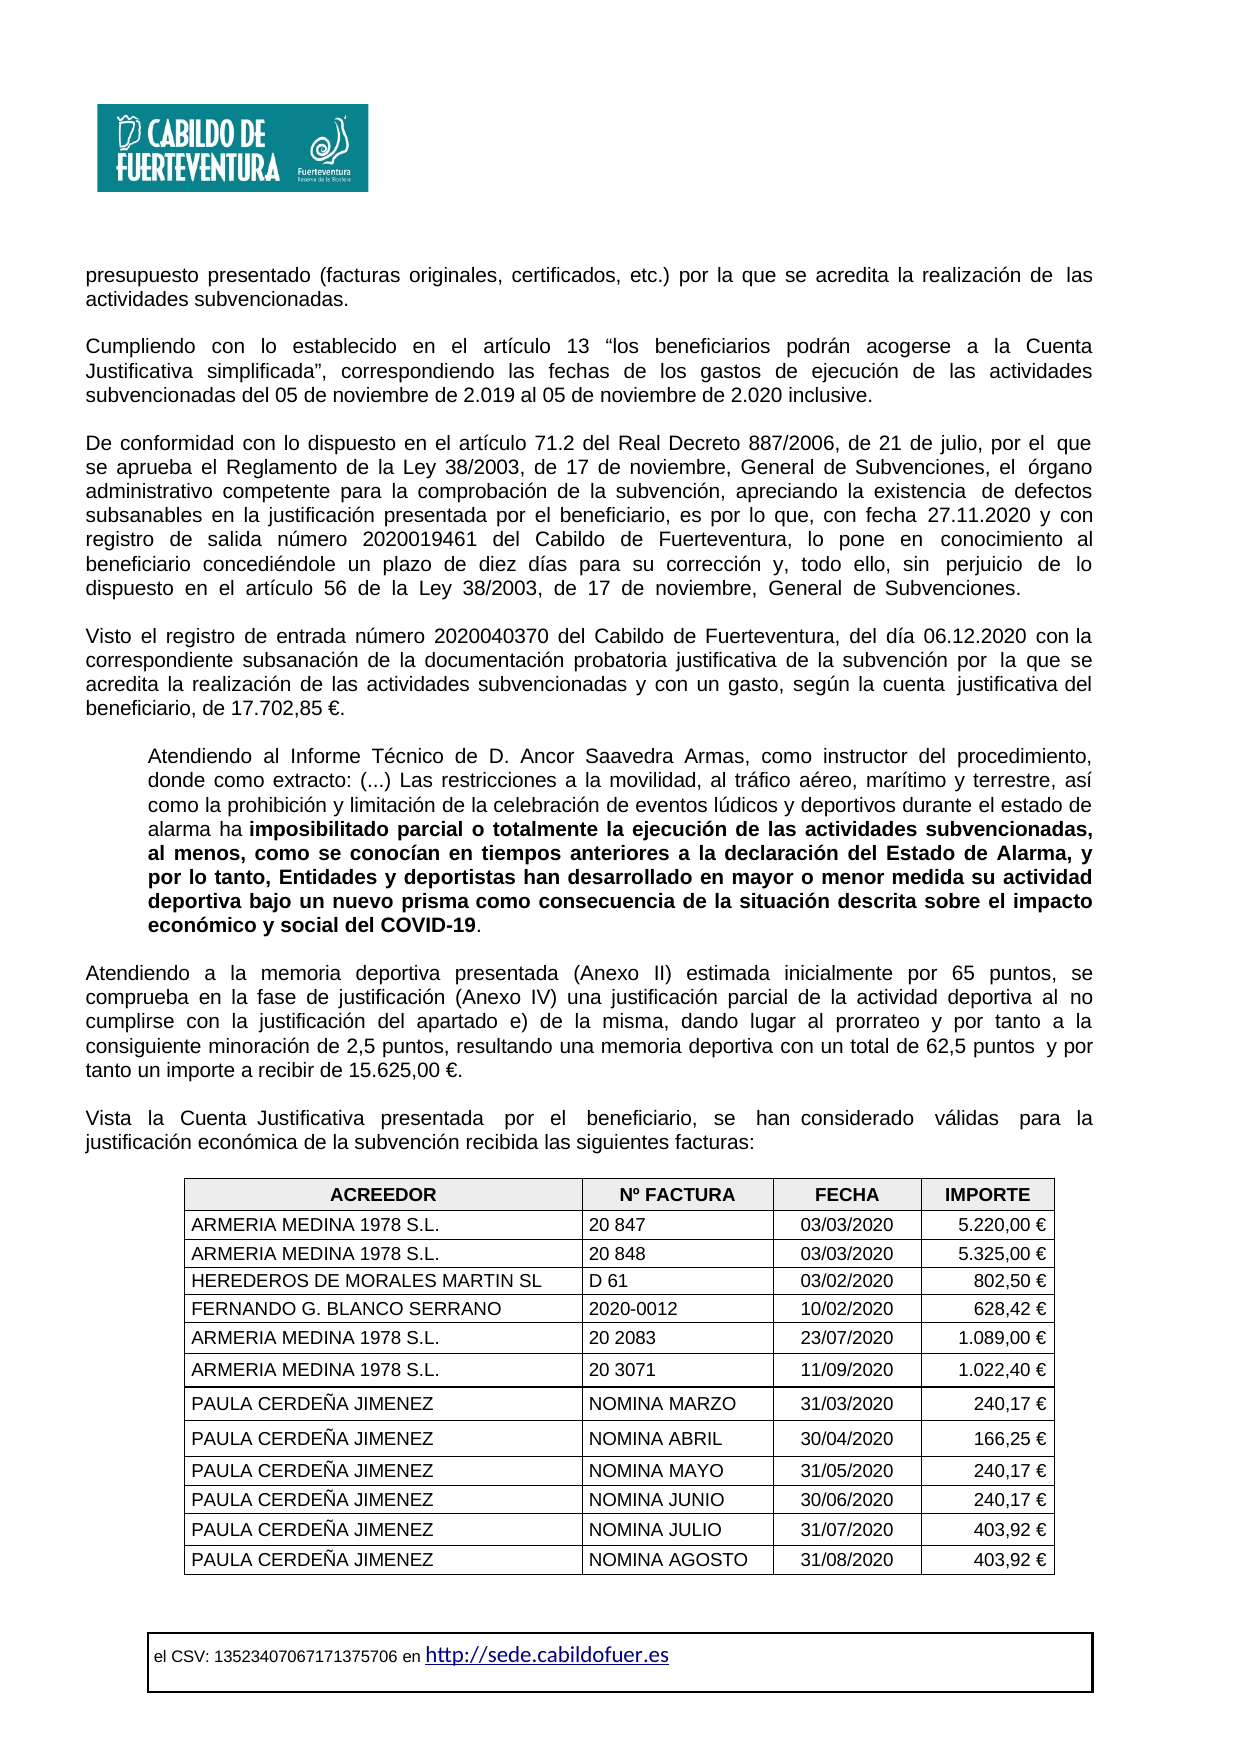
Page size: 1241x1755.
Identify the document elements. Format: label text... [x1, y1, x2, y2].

text Vista la Cuenta Justificativa presentada por el beneficiario, se han considerado válidas para la justificación económica de la subvención recibida las siguientes facturas: [85, 1106, 1093, 1154]
table_cell 20 847 [583, 1211, 773, 1239]
table_cell 30/06/2020 [774, 1486, 921, 1513]
table_cell 240,17 € [922, 1486, 1054, 1513]
table_cell D 61 [583, 1268, 773, 1294]
table_cell 03/03/2020 [774, 1240, 921, 1267]
table_cell NOMINA JULIO [583, 1514, 773, 1544]
table_header Nº FACTURA [583, 1179, 773, 1210]
table_cell PAULA CERDEÑA JIMENEZ [185, 1486, 582, 1513]
table_cell 30/04/2020 [774, 1421, 921, 1456]
table_cell PAULA CERDEÑA JIMENEZ [185, 1388, 582, 1420]
table_cell ARMERIA MEDINA 1978 S.L. [185, 1323, 582, 1353]
table_cell 2020-0012 [583, 1295, 773, 1322]
table_cell 628,42 € [922, 1295, 1054, 1322]
table_cell 403,92 € [922, 1514, 1054, 1544]
table_cell NOMINA JUNIO [583, 1486, 773, 1513]
table_cell 03/03/2020 [774, 1211, 921, 1239]
table_cell 1.089,00 € [922, 1323, 1054, 1353]
table_cell ARMERIA MEDINA 1978 S.L. [185, 1240, 582, 1267]
text De conformidad con lo dispuesto en el artículo 71.2 del Real Decreto 887/2006, de 21 de julio, por el que se aprueba el Reglamento de la Ley 38/2003, de 17 de noviembre, General de Subvenciones, el órgano administrativo competente para la comprobación de la subvención, apreciando la existencia de defectos subsanables en la justificación presentada por el beneficiario, es por lo que, con fecha 27.11.2020 y con registro de salida número 2020019461 del Cabildo de Fuerteventura, lo pone en conocimiento al beneficiario concediéndole un plazo de diez días para su corrección y, todo ello, sin perjuicio de lo dispuesto en el artículo 56 de la Ley 38/2003, de 17 de noviembre, General de Subvenciones. [85, 431, 1093, 600]
table_cell NOMINA AGOSTO [583, 1546, 773, 1574]
table_cell 31/05/2020 [774, 1457, 921, 1485]
table_cell NOMINA MAYO [583, 1457, 773, 1485]
table_cell 31/03/2020 [774, 1388, 921, 1420]
table_cell 240,17 € [922, 1388, 1054, 1420]
table_cell 20 3071 [583, 1354, 773, 1386]
text Cumpliendo con lo establecido en el artículo 13 “los beneficiarios podrán acogerse a la Cuenta Justificativa simplificada”, correspondiendo las fechas de los gastos de ejecución de las actividades subvencionadas del 05 de noviembre de 2.019 al 05 de noviembre de 2.020 inclusive. [85, 334, 1093, 407]
table_cell 20 2083 [583, 1323, 773, 1353]
table_cell 10/02/2020 [774, 1295, 921, 1322]
table_cell 31/07/2020 [774, 1514, 921, 1544]
table_cell 31/08/2020 [774, 1546, 921, 1574]
text Atendiendo al Informe Técnico de D. Ancor Saavedra Armas, como instructor del procedimiento, donde como extracto: (...) Las restricciones a la movilidad, al tráfico aéreo, marítimo y terrestre, así como la prohibición y limitación de la celebración de eventos lúdicos y deportivos durante el estado de alarma ha imposibilitado parcial o totalmente la ejecución de las actividades subvencionadas, al menos, como se conocían en tiempos anteriores a la declaración del Estado de Alarma, y por lo tanto, Entidades y deportistas han desarrollado en mayor o menor medida su actividad deportiva bajo un nuevo prisma como consecuencia de la situación descrita sobre el impacto económico y social del COVID-19. [148, 744, 1093, 937]
table_cell HEREDEROS DE MORALES MARTIN SL [185, 1268, 582, 1294]
table_cell 5.325,00 € [922, 1240, 1054, 1267]
table_cell 5.220,00 € [922, 1211, 1054, 1239]
table_cell PAULA CERDEÑA JIMENEZ [185, 1514, 582, 1544]
table_cell 11/09/2020 [774, 1354, 921, 1386]
table_cell 802,50 € [922, 1268, 1054, 1294]
table_cell NOMINA ABRIL [583, 1421, 773, 1456]
table_cell 1.022,40 € [922, 1354, 1054, 1386]
table_cell ARMERIA MEDINA 1978 S.L. [185, 1354, 582, 1386]
table_header FECHA [774, 1179, 921, 1210]
table_cell 403,92 € [922, 1546, 1054, 1574]
text Visto el registro de entrada número 2020040370 del Cabildo de Fuerteventura, del día 06.12.2020 con la correspondiente subsanación de la documentación probatoria justificativa de la subvención por la que se acredita la realización de las actividades subvencionadas y con un gasto, según la cuenta justificativa del beneficiario, de 17.702,85 €. [85, 624, 1093, 720]
table_cell 166,25 € [922, 1421, 1054, 1456]
table_cell 03/02/2020 [774, 1268, 921, 1294]
text Atendiendo a la memoria deportiva presentada (Anexo II) estimada inicialmente por 65 puntos, se comprueba en la fase de justificación (Anexo IV) una justificación parcial de la actividad deportiva al no cumplirse con la justificación del apartado e) de la misma, dando lugar al prorrateo y por tanto a la consiguiente minoración de 2,5 puntos, resultando una memoria deportiva con un total de 62,5 puntos y por tanto un importe a recibir de 15.625,00 €. [85, 961, 1093, 1082]
table_header IMPORTE [922, 1179, 1054, 1210]
table_cell PAULA CERDEÑA JIMENEZ [185, 1421, 582, 1456]
table_cell PAULA CERDEÑA JIMENEZ [185, 1457, 582, 1485]
table_cell 20 848 [583, 1240, 773, 1267]
text presupuesto presentado (facturas originales, certificados, etc.) por la que se acredita la realización de las actividades subvencionadas. [85, 262, 1093, 311]
table_header ACREEDOR [185, 1179, 582, 1210]
table_cell FERNANDO G. BLANCO SERRANO [185, 1295, 582, 1322]
table_cell 23/07/2020 [774, 1323, 921, 1353]
table_cell NOMINA MARZO [583, 1388, 773, 1420]
table_cell ARMERIA MEDINA 1978 S.L. [185, 1211, 582, 1239]
table_cell PAULA CERDEÑA JIMENEZ [185, 1546, 582, 1574]
table_cell 240,17 € [922, 1457, 1054, 1485]
